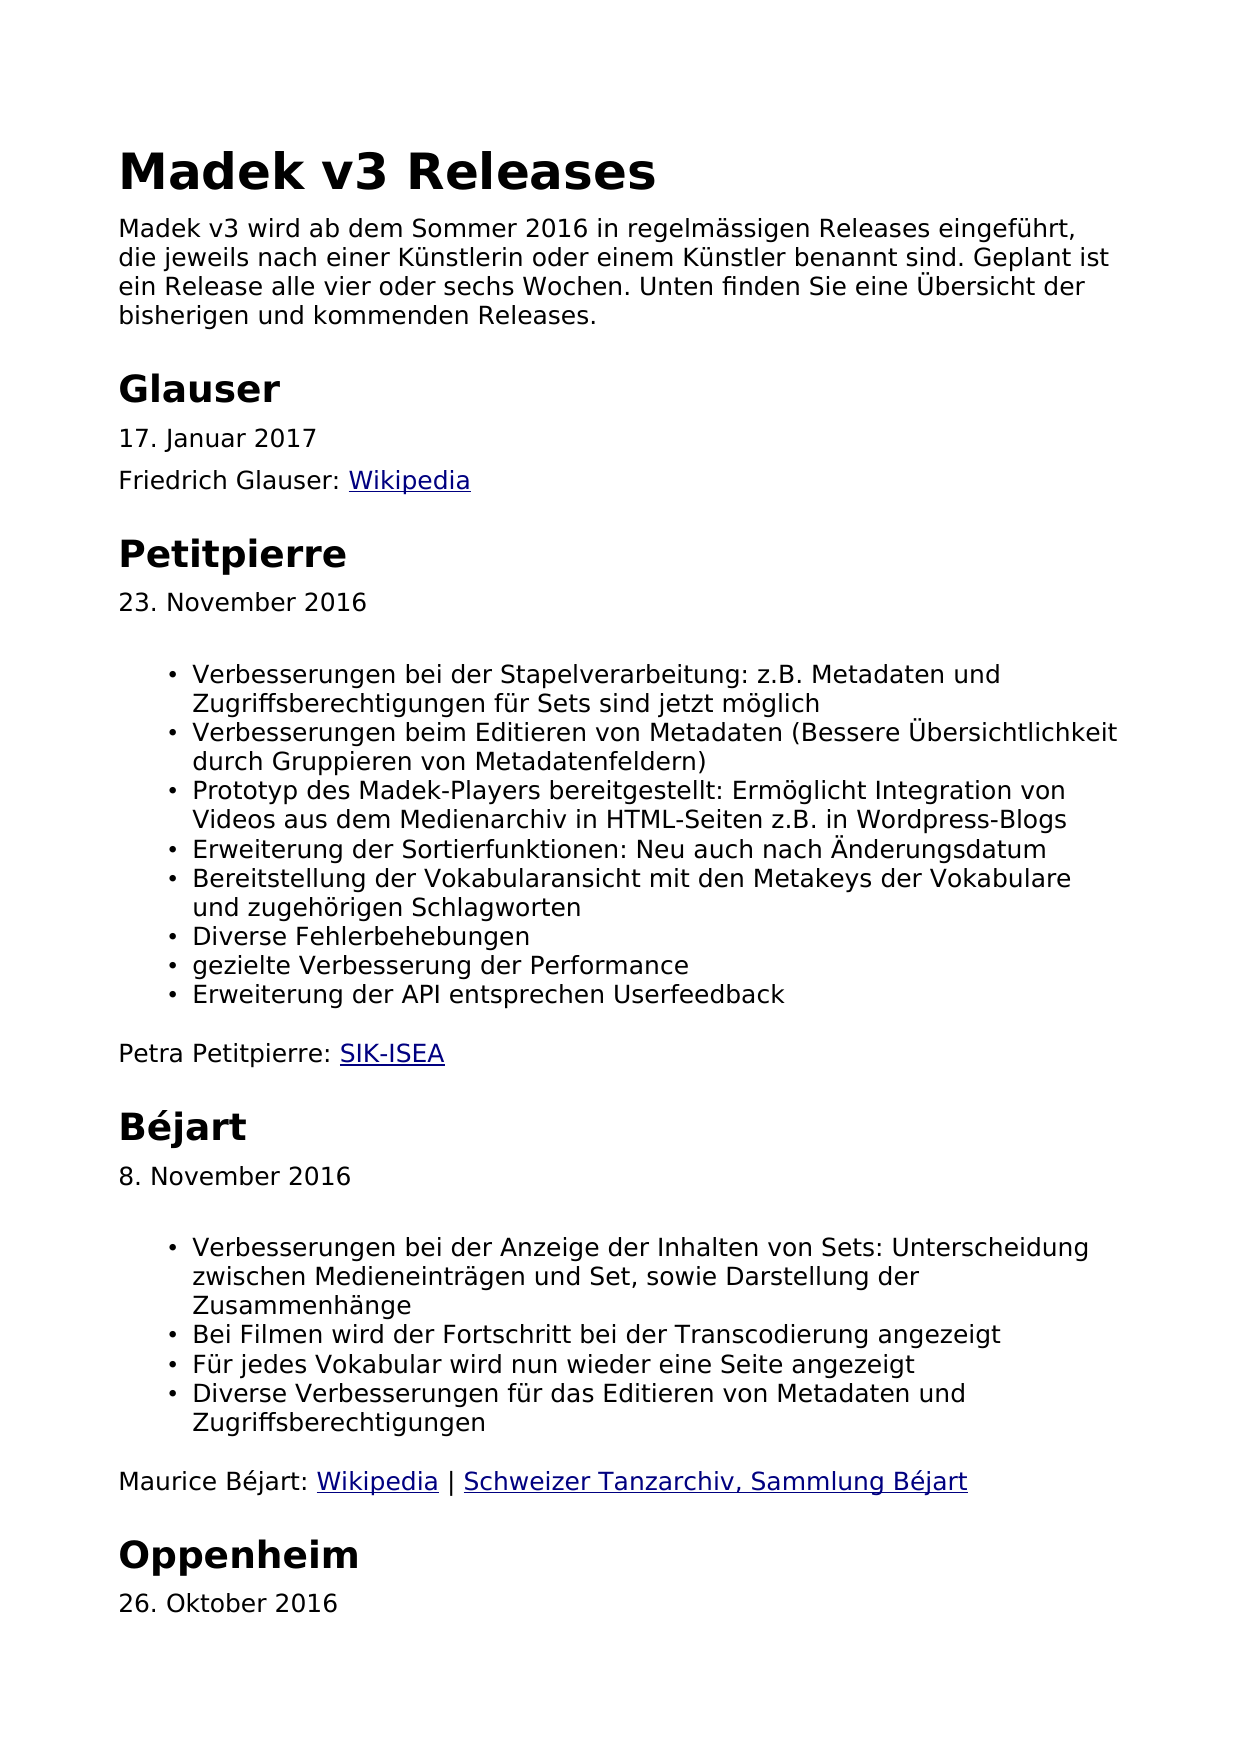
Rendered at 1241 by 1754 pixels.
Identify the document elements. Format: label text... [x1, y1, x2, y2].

text 23. November 2016 [118, 589, 1122, 618]
list Erweiterung der Sortierfunktionen: Neu auch nach Änderungsdatum [177, 835, 1122, 864]
subtitle Oppenheim [118, 1533, 1122, 1577]
text Friedrich Glauser: Wikipedia [118, 466, 1122, 495]
list Für jedes Vokabular wird nun wieder eine Seite angezeigt [177, 1350, 1122, 1379]
list Verbesserungen beim Editieren von Metadaten (Bessere Übersichtlichkeit durch Gruppieren von Metadatenfeldern) [177, 718, 1122, 776]
list Prototyp des Madek-Players bereitgestellt: Ermöglicht Integration von Videos aus dem Medienarchiv in HTML-Seiten z.B. in Wordpress-Blogs [177, 776, 1122, 835]
text 26. Oktober 2016 [118, 1590, 1122, 1619]
text 8. November 2016 [118, 1162, 1122, 1191]
text 17. Januar 2017 [118, 424, 1122, 453]
list Diverse Fehlerbehebungen [177, 922, 1122, 951]
list Bei Filmen wird der Fortschritt bei der Transcodierung angezeigt [177, 1321, 1122, 1350]
text Petra Petitpierre: SIK-ISEA [118, 1039, 1122, 1068]
subtitle Glauser [118, 368, 1122, 412]
subtitle Petitpierre [118, 532, 1122, 576]
list Bereitstellung der Vokabularansicht mit den Metakeys der Vokabulare und zugehörigen Schlagworten [177, 864, 1122, 922]
text Maurice Béjart: Wikipedia | Schweizer Tanzarchiv, Sammlung Béjart [118, 1467, 1122, 1496]
list Verbesserungen bei der Stapelverarbeitung: z.B. Metadaten und Zugriffsberechtigungen für Sets sind jetzt möglich [177, 660, 1122, 718]
list Diverse Verbesserungen für das Editieren von Metadaten und Zugriffsberechtigungen [177, 1379, 1122, 1437]
subtitle Béjart [118, 1106, 1122, 1149]
subtitle Madek v3 Releases [118, 143, 1122, 201]
text Madek v3 wird ab dem Sommer 2016 in regelmässigen Releases eingeführt, die jeweils nach einer Künstlerin oder einem Künstler benannt sind. Geplant ist ein Release alle vier oder sechs Wochen. Unten finden Sie eine Übersicht der bisherigen und kommenden Releases. [118, 214, 1122, 331]
list Verbesserungen bei der Anzeige der Inhalten von Sets: Unterscheidung zwischen Medieneinträgen und Set, sowie Darstellung der Zusammenhänge [177, 1233, 1122, 1321]
list Erweiterung der API entsprechen Userfeedback [177, 981, 1122, 1010]
list gezielte Verbesserung der Performance [177, 951, 1122, 981]
